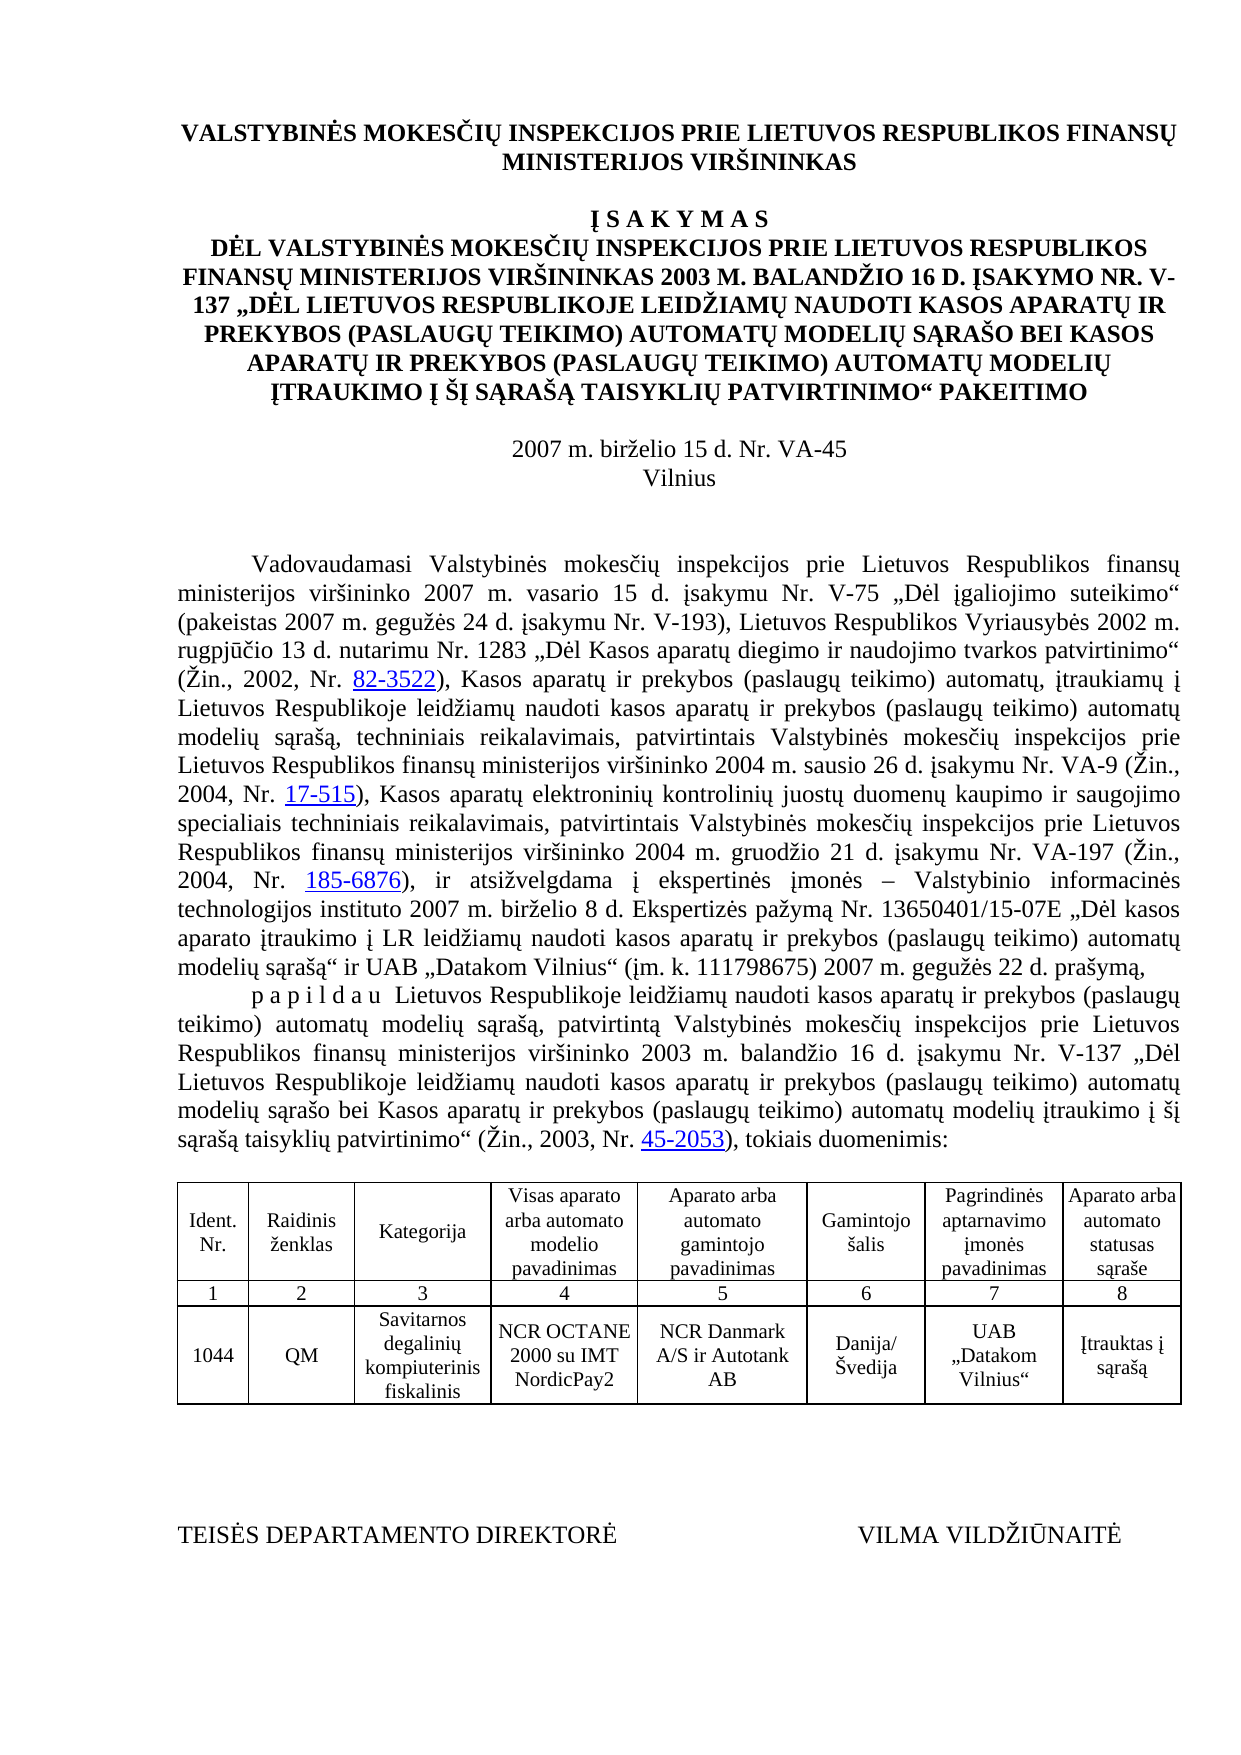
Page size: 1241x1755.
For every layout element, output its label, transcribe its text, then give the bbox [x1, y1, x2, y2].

table_cell Įtrauktas į sąrašą [1064, 1307, 1180, 1403]
table_cell 1044 [178, 1307, 248, 1403]
table_header Gamintojo šalis [808, 1183, 924, 1280]
table_cell UAB „Datakom Vilnius“ [926, 1307, 1062, 1403]
text Į S A K Y M A S [177, 204, 1181, 233]
table_cell NCR OCTANE 2000 su IMT NordicPay2 [492, 1307, 637, 1403]
text DĖL VALSTYBINĖS MOKESČIŲ INSPEKCIJOS PRIE LIETUVOS RESPUBLIKOS FINANSŲ MINISTERIJOS VIRŠININKAS 2003 M. BALANDŽIO 16 D. ĮSAKYMO NR. V-137 „DĖL LIETUVOS RESPUBLIKOJE LEIDŽIAMŲ NAUDOTI KASOS APARATŲ IR PREKYBOS (PASLAUGŲ TEIKIMO) AUTOMATŲ MODELIŲ SĄRAŠO BEI KASOS APARATŲ IR PREKYBOS (PASLAUGŲ TEIKIMO) AUTOMATŲ MODELIŲ ĮTRAUKIMO Į ŠĮ SĄRAŠĄ TAISYKLIŲ PATVIRTINIMO“ PAKEITIMO [177, 233, 1181, 406]
text VALSTYBINĖS MOKESČIŲ INSPEKCIJOS PRIE LIETUVOS RESPUBLIKOS FINANSŲ MINISTERIJOS VIRŠININKAS [177, 118, 1181, 176]
table_header Raidinis ženklas [249, 1183, 354, 1280]
table_cell 1 [244, 1281, 248, 1305]
text papildau Lietuvos Respublikoje leidžiamų naudoti kasos aparatų ir prekybos (paslaugų teikimo) automatų modelių sąrašą, patvirtintą Valstybinės mokesčių inspekcijos prie Lietuvos Respublikos finansų ministerijos viršininko 2003 m. balandžio 16 d. įsakymu Nr. V-137 „Dėl Lietuvos Respublikoje leidžiamų naudoti kasos aparatų ir prekybos (paslaugų teikimo) automatų modelių sąrašo bei Kasos aparatų ir prekybos (paslaugų teikimo) automatų modelių įtraukimo į šį sąrašą taisyklių patvirtinimo“ (Žin., 2003, Nr. 45-2053), tokiais duomenimis: [177, 981, 1181, 1153]
table_cell NCR Danmark A/S ir Autotank AB [638, 1307, 806, 1403]
table_header Ident. Nr. [178, 1183, 248, 1280]
table_header Kategorija [355, 1183, 490, 1280]
table_cell 2 [249, 1281, 253, 1305]
table_cell 2 [350, 1281, 354, 1305]
table_cell 4 [633, 1281, 637, 1305]
text Vadovaudamasi Valstybinės mokesčių inspekcijos prie Lietuvos Respublikos finansų ministerijos viršininko 2007 m. vasario 15 d. įsakymu Nr. V-75 „Dėl įgaliojimo suteikimo“ (pakeistas 2007 m. gegužės 24 d. įsakymu Nr. V-193), Lietuvos Respublikos Vyriausybės 2002 m. rugpjūčio 13 d. nutarimu Nr. 1283 „Dėl Kasos aparatų diegimo ir naudojimo tvarkos patvirtinimo“ (Žin., 2002, Nr. 82-3522), Kasos aparatų ir prekybos (paslaugų teikimo) automatų, įtraukiamų į Lietuvos Respublikoje leidžiamų naudoti kasos aparatų ir prekybos (paslaugų teikimo) automatų modelių sąrašą, techniniais reikalavimais, patvirtintais Valstybinės mokesčių inspekcijos prie Lietuvos Respublikos finansų ministerijos viršininko 2004 m. sausio 26 d. įsakymu Nr. VA-9 (Žin., 2004, Nr. 17-515), Kasos aparatų elektroninių kontrolinių juostų duomenų kaupimo ir saugojimo specialiais techniniais reikalavimais, patvirtintais Valstybinės mokesčių inspekcijos prie Lietuvos Respublikos finansų ministerijos viršininko 2004 m. gruodžio 21 d. įsakymu Nr. VA-197 (Žin., 2004, Nr. 185-6876), ir atsižvelgdama į ekspertinės įmonės – Valstybinio informacinės technologijos instituto 2007 m. birželio 8 d. Ekspertizės pažymą Nr. 13650401/15-07E „Dėl kasos aparato įtraukimo į LR leidžiamų naudoti kasos aparatų ir prekybos (paslaugų teikimo) automatų modelių sąrašą“ ir UAB „Datakom Vilnius“ (įm. k. 111798675) 2007 m. gegužės 22 d. prašymą, [177, 549, 1181, 981]
table_cell QM [249, 1307, 354, 1403]
text 2007 m. birželio 15 d. Nr. VA-45 [177, 434, 1181, 463]
table_cell Danija/ Švedija [808, 1307, 924, 1403]
text TEISĖS DEPARTAMENTO DIREKTORĖ VILMA VILDŽIŪNAITĖ [177, 1520, 1181, 1548]
table_cell 5 [638, 1281, 642, 1305]
text Vilnius [177, 463, 1181, 492]
